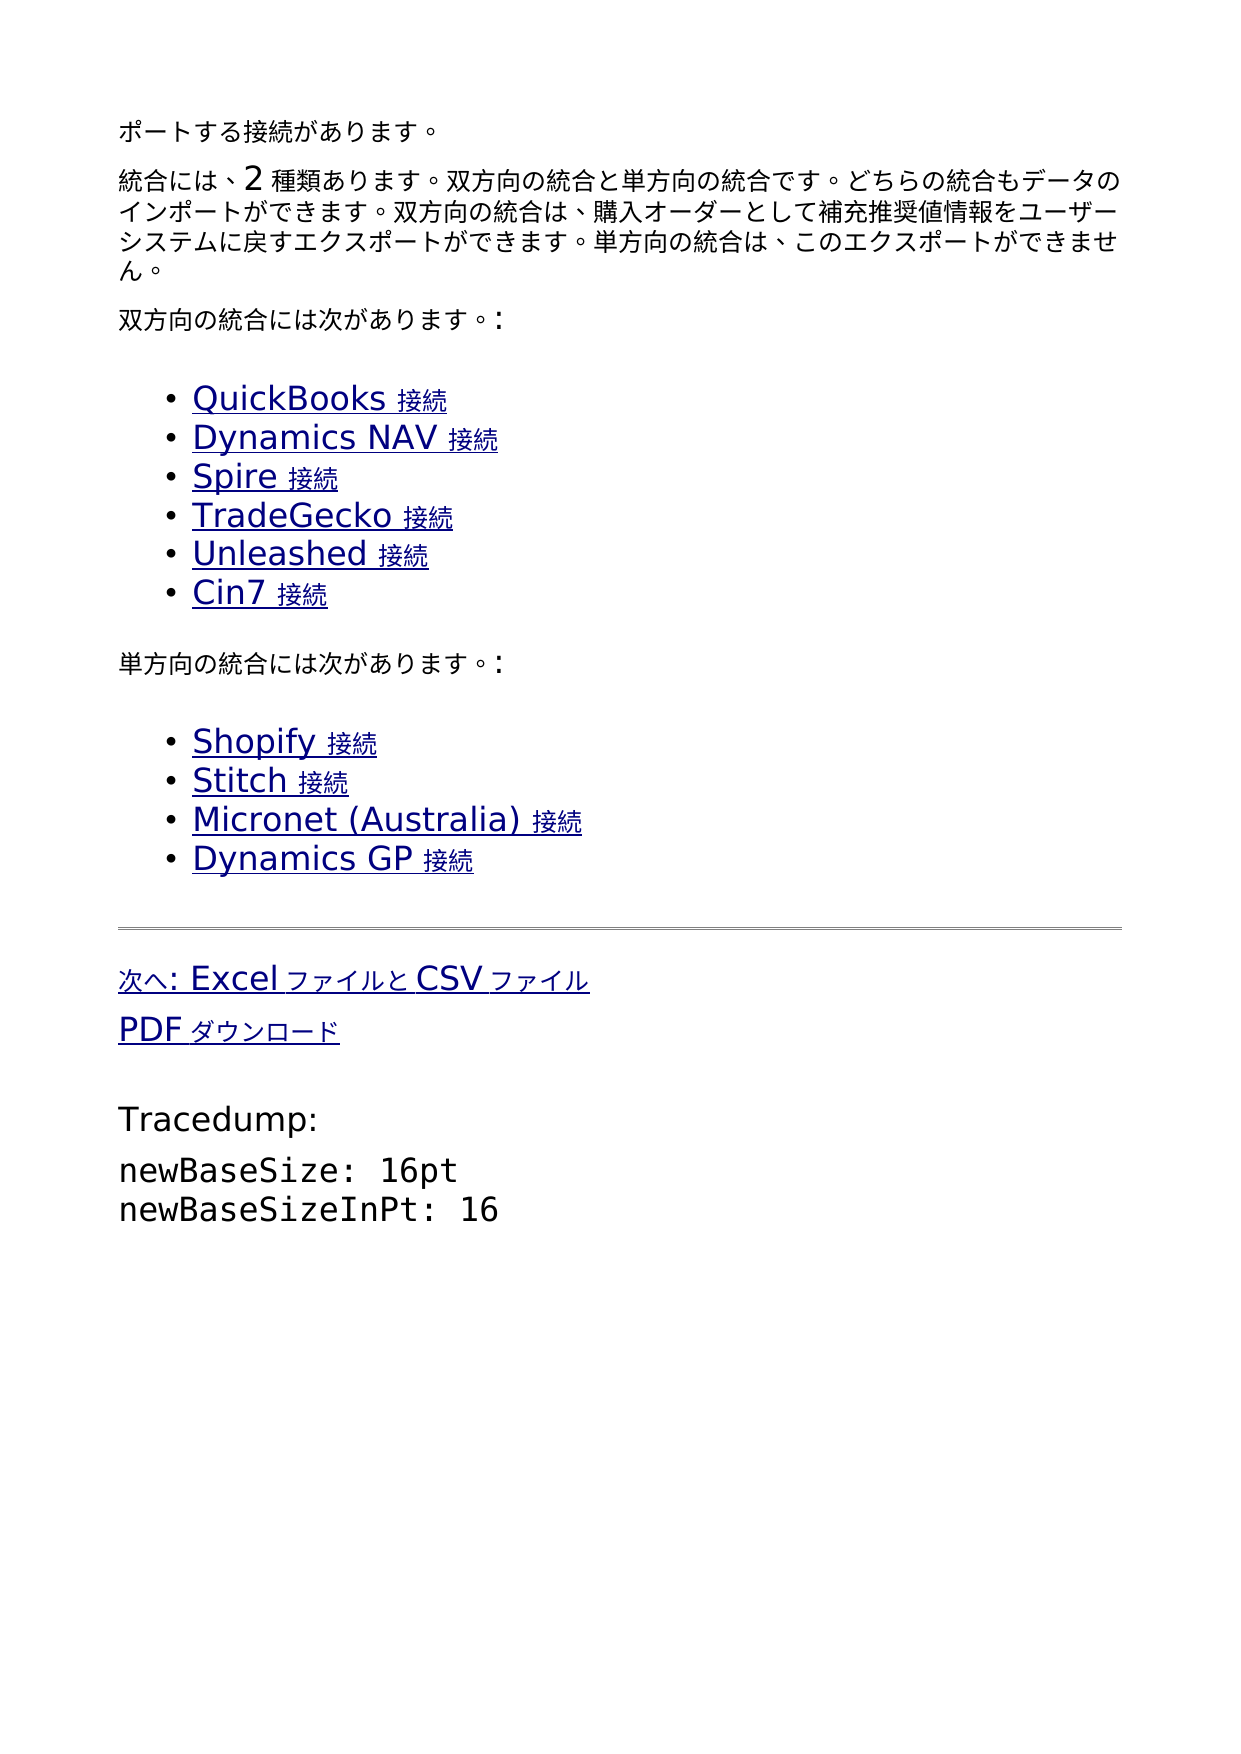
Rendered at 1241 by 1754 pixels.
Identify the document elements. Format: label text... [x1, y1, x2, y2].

list TradeGecko 接続 [177, 496, 1122, 535]
text PDFダウンロード [118, 1010, 1122, 1049]
list Dynamics GP 接続 [177, 839, 1122, 878]
list Unleashed 接続 [177, 535, 1122, 574]
text Tracedump: [118, 1062, 1122, 1139]
text ポートする接続があります。 [118, 118, 1122, 147]
text 双方向の統合には次があります。: [118, 299, 1122, 337]
list Stitch 接続 [177, 762, 1122, 801]
list Spire 接続 [177, 457, 1122, 496]
list Shopify 接続 [177, 723, 1122, 762]
text 単方向の統合には次があります。: [118, 642, 1122, 681]
list Dynamics NAV 接続 [177, 418, 1122, 457]
list Cin7 接続 [177, 574, 1122, 613]
list QuickBooks 接続 [177, 379, 1122, 418]
text newBaseSize: 16pt newBaseSizeInPt: 16 [118, 1152, 1122, 1229]
text 次へ: ExcelファイルとCSVファイル [118, 959, 1122, 998]
text 統合には、2種類あります。双方向の統合と単方向の統合です。どちらの統合もデータのインポートができます。双方向の統合は、購入オーダーとして補充推奨値情報をユーザーシステムに戻すエクスポートができます。単方向の統合は、このエクスポートができません。 [118, 160, 1122, 286]
list Micronet (Australia) 接続 [177, 801, 1122, 839]
